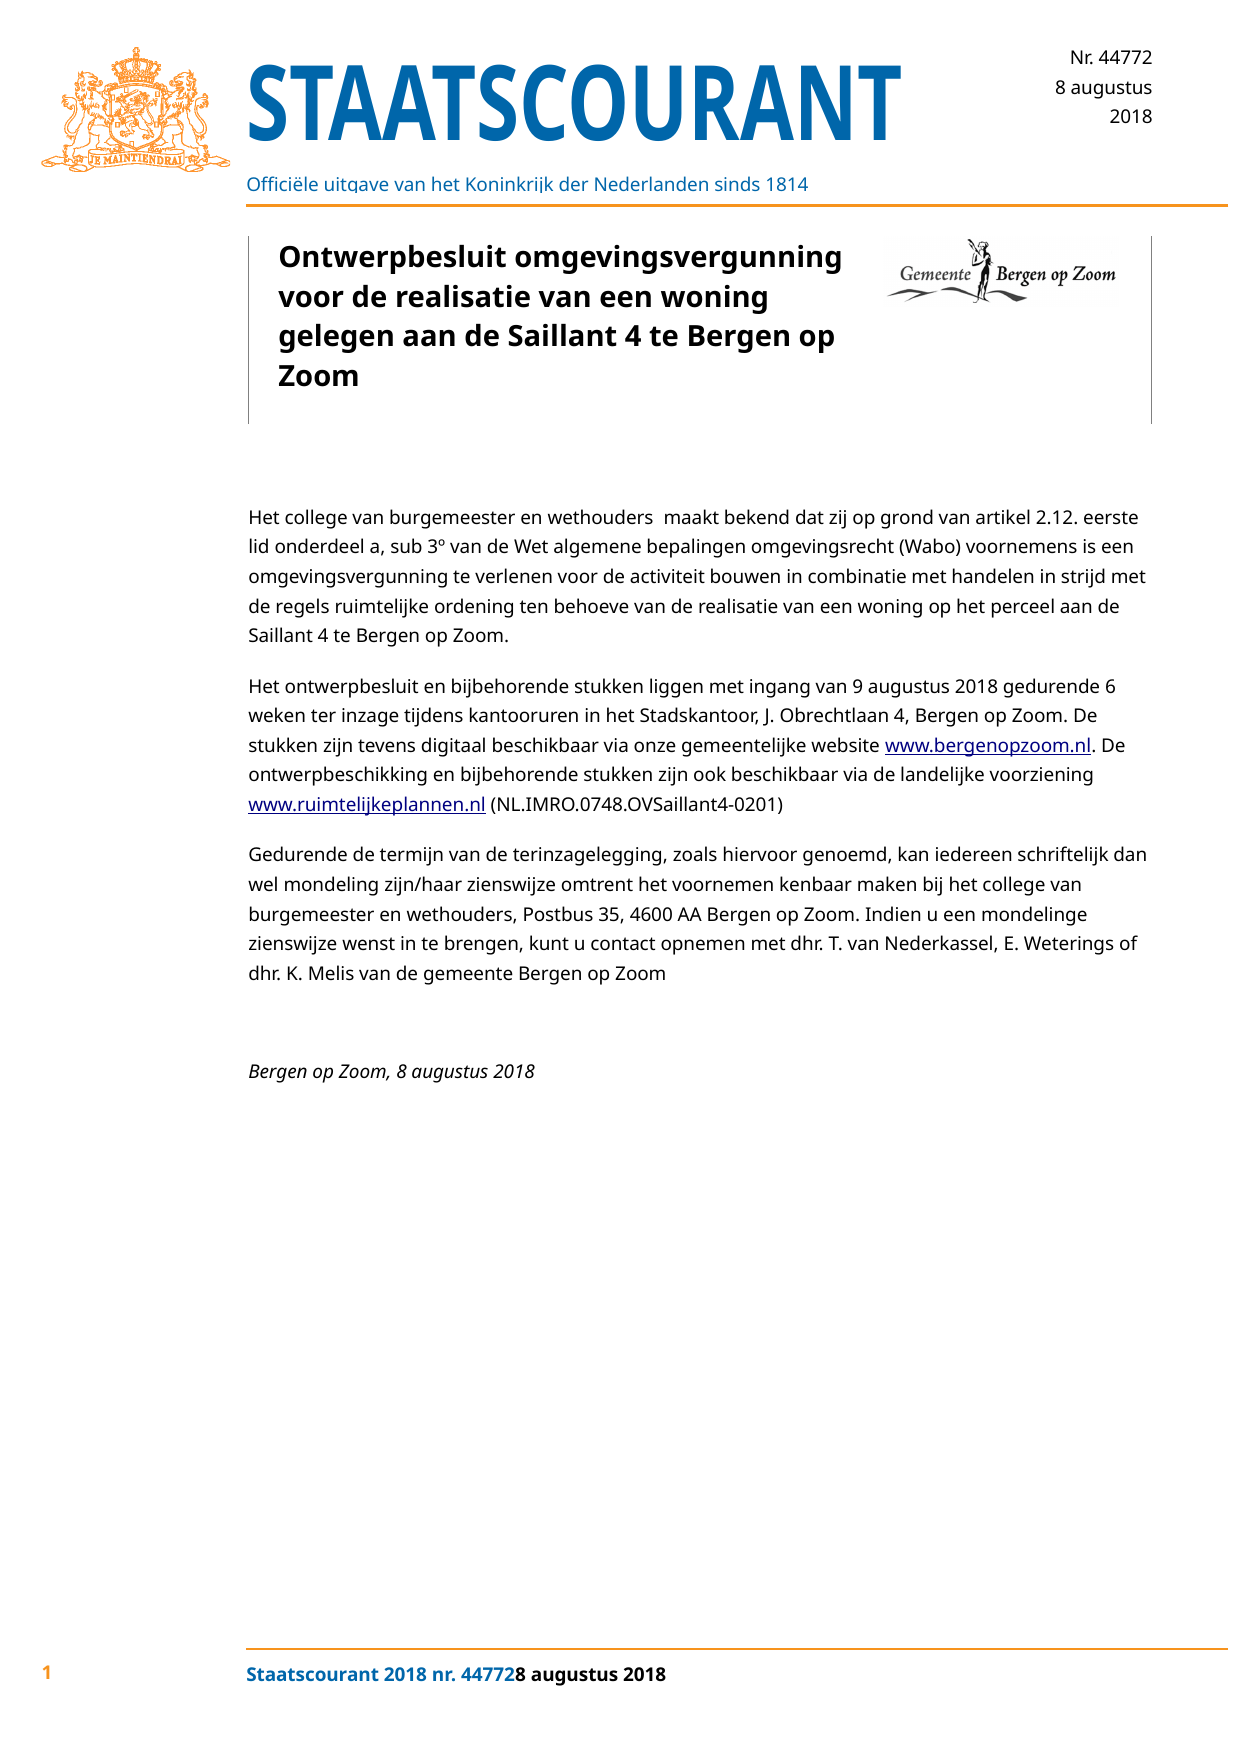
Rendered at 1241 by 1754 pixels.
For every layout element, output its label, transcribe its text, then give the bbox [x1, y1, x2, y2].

text Gedurende de termijn van de terinzagelegging, zoals hiervoor genoemd, kan iedereen schriftelijk dan wel mondeling zijn/haar zienswijze omtrent het voornemen kenbaar maken bij het college van burgemeester en wethouders, Postbus 35, 4600 AA Bergen op Zoom. Indien u een mondelinge zienswijze wenst in te brengen, kunt u contact opnemen met dhr. T. van Nederkassel, E. Weterings of dhr. K. Melis van de gemeente Bergen op Zoom [248, 842, 1152, 986]
picture [882, 236, 1119, 307]
text Het college van burgemeester en wethouders maakt bekend dat zij op grond van artikel 2.12. eerste lid onderdeel a, sub 3º van de Wet algemene bepalingen omgevingsrecht (Wabo) voornemens is een omgevingsvergunning te verlenen voor de activiteit bouwen in combinatie met handelen in strijd met de regels ruimtelijke ordening ten behoeve van de realisatie van een woning op het perceel aan de Saillant 4 te Bergen op Zoom. [248, 504, 1152, 648]
table_header Ontwerpbesluit omgevingsvergunning voor de realisatie van een woning gelegen aan de Saillant 4 te Bergen op Zoom [249, 236, 850, 424]
text Bergen op Zoom, 8 augustus 2018 [248, 1058, 1152, 1084]
table_header [850, 236, 1151, 424]
picture [41, 47, 231, 172]
text Het ontwerpbesluit en bijbehorende stukken liggen met ingang van 9 augustus 2018 gedurende 6 weken ter inzage tijdens kantooruren in het Stadskantoor, J. Obrechtlaan 4, Bergen op Zoom. De stukken zijn tevens digitaal beschikbaar via onze gemeentelijke website www.bergenopzoom.nl. De ontwerpbeschikking en bijbehorende stukken zijn ook beschikbaar via de landelijke voorziening www.ruimtelijkeplannen.nl (NL.IMRO.0748.OVSaillant4-0201) [248, 673, 1152, 817]
